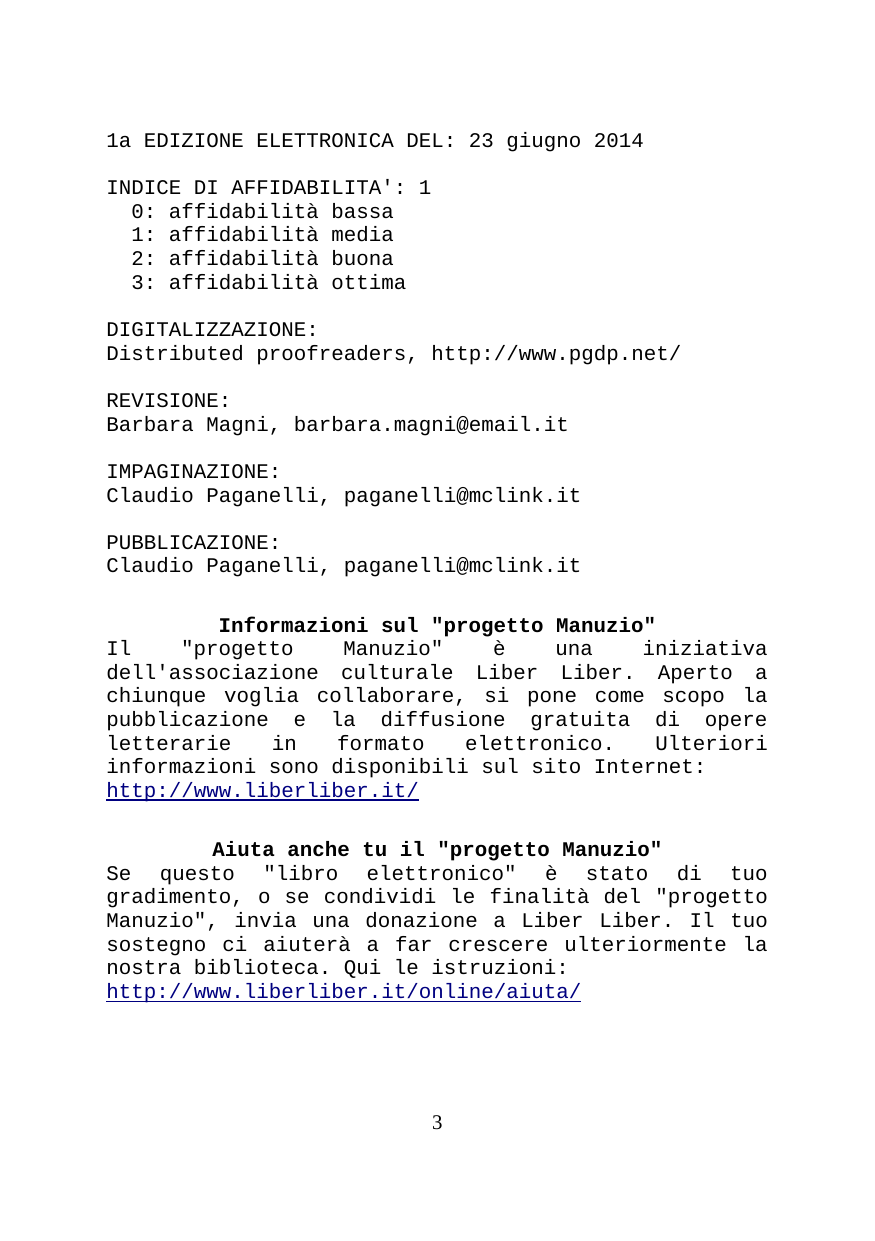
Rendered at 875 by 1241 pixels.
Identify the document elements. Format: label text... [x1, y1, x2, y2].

text DIGITALIZZAZIONE: [106, 319, 768, 343]
text 1: affidabilità media [106, 224, 768, 248]
text Distributed proofreaders, http://www.pgdp.net/ [106, 343, 768, 366]
text 0: affidabilità bassa [106, 201, 768, 224]
text http://www.liberliber.it/ [106, 780, 768, 804]
text Informazioni sul "progetto Manuzio" [106, 614, 768, 638]
text http://www.liberliber.it/online/aiuta/ [106, 981, 768, 1005]
text REVISIONE: [106, 390, 768, 414]
text INDICE DI AFFIDABILITA': 1 [106, 177, 768, 201]
text 2: affidabilità buona [106, 248, 768, 272]
text Il "progetto Manuzio" è una iniziativa dell'associazione culturale Liber Liber. Aperto a chiunque voglia collaborare, si pone come scopo la pubblicazione e la diffusione gratuita di opere letterarie in formato elettronico. Ulteriori informazioni sono disponibili sul sito Internet: [106, 638, 768, 780]
text 3: affidabilità ottima [106, 272, 768, 295]
text Claudio Paganelli, paganelli@mclink.it [106, 484, 768, 508]
text Barbara Magni, barbara.magni@email.it [106, 414, 768, 437]
text Se questo "libro elettronico" è stato di tuo gradimento, o se condividi le finalità del "progetto Manuzio", invia una donazione a Liber Liber. Il tuo sostegno ci aiuterà a far crescere ulteriormente la nostra biblioteca. Qui le istruzioni: [106, 863, 768, 981]
text 1a EDIZIONE ELETTRONICA DEL: 23 giugno 2014 [106, 130, 768, 153]
text Aiuta anche tu il "progetto Manuzio" [106, 839, 768, 863]
text PUBBLICAZIONE: [106, 532, 768, 556]
text IMPAGINAZIONE: [106, 461, 768, 484]
text Claudio Paganelli, paganelli@mclink.it [106, 556, 768, 579]
